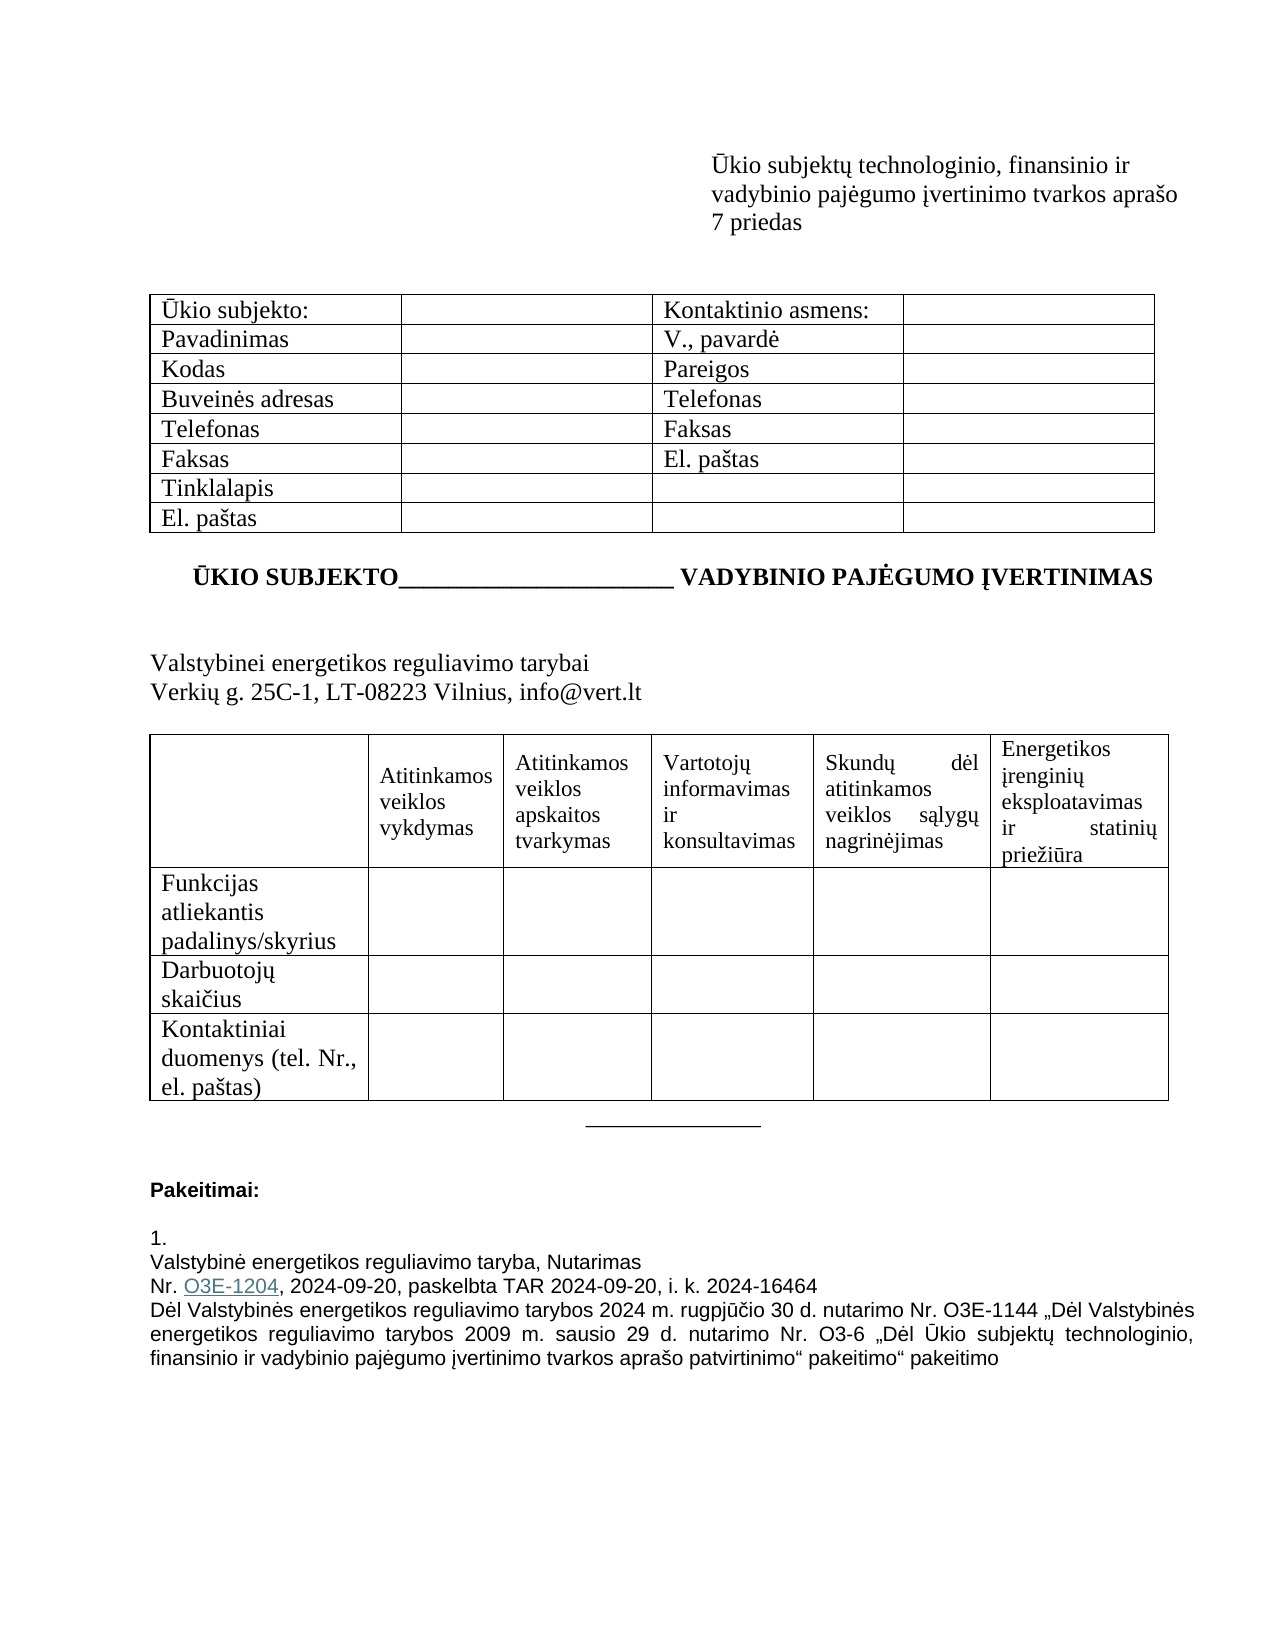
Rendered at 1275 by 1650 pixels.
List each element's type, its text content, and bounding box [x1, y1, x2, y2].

table_cell [402, 503, 652, 532]
table_header [151, 735, 368, 867]
table_cell [904, 384, 1154, 413]
table_cell [991, 1014, 1168, 1100]
table_header Vartotojų informavimas ir konsultavimas [652, 735, 813, 867]
table_cell [402, 444, 652, 472]
table_header Kontaktinio asmens: [653, 295, 903, 323]
table_cell [504, 956, 651, 1013]
table_cell [402, 354, 652, 383]
table_cell [904, 503, 1154, 532]
table_cell [369, 1014, 503, 1100]
table_cell [814, 1014, 990, 1100]
table_cell Telefonas [653, 384, 903, 413]
table_cell [904, 325, 1154, 353]
table_cell El. paštas [653, 444, 903, 472]
table_cell [402, 474, 652, 502]
table_header Atitinkamos veiklos vykdymas [369, 735, 503, 867]
table_cell Faksas [653, 414, 903, 443]
table_cell [991, 868, 1168, 954]
text ŪKIO SUBJEKTO______________________ VADYBINIO PAJĖGUMO ĮVERTINIMAS [150, 562, 1196, 591]
table_cell Funkcijas atliekantis padalinys/skyrius [151, 868, 368, 954]
table_cell Pareigos [653, 354, 903, 383]
table_cell Telefonas [151, 414, 401, 443]
table_cell Buveinės adresas [151, 384, 401, 413]
table_cell [652, 956, 813, 1013]
table_cell Kodas [151, 354, 401, 383]
table_header [402, 295, 652, 323]
table_cell Darbuotojų skaičius [151, 956, 368, 1013]
table_cell [814, 956, 990, 1013]
text Valstybinei energetikos reguliavimo tarybai [150, 648, 1196, 677]
text Nr. O3E-1204, 2024-09-20, paskelbta TAR 2024-09-20, i. k. 2024-16464 [150, 1274, 1196, 1298]
table_header [904, 295, 1154, 323]
table_header Ūkio subjekto: [151, 295, 401, 323]
text 1. [150, 1226, 1196, 1250]
table_cell [904, 474, 1154, 502]
table_cell [814, 868, 990, 954]
table_cell [504, 1014, 651, 1100]
text vadybinio pajėgumo įvertinimo tvarkos aprašo [711, 179, 1196, 207]
table_header Skundų dėl atitinkamos veiklos sąlygų nagrinėjimas [814, 735, 990, 867]
table_header Energetikos įrenginių eksploatavimas ir statinių priežiūra [991, 735, 1168, 867]
table_cell [402, 414, 652, 443]
table_cell [904, 414, 1154, 443]
text Dėl Valstybinės energetikos reguliavimo tarybos 2024 m. rugpjūčio 30 d. nutarimo Nr. O3E-1144 „Dėl Valstybinės energetikos reguliavimo tarybos 2009 m. sausio 29 d. nutarimo Nr. O3-6 „Dėl Ūkio subjektų technologinio, finansinio ir vadybinio pajėgumo įvertinimo tvarkos aprašo patvirtinimo“ pakeitimo“ pakeitimo [150, 1298, 1196, 1370]
table_cell [504, 868, 651, 954]
text 7 priedas [711, 207, 1196, 236]
text Pakeitimai: [150, 1178, 1196, 1202]
table_cell [402, 325, 652, 353]
table_cell El. paštas [151, 503, 401, 532]
table_cell [369, 868, 503, 954]
table_cell Faksas [151, 444, 401, 472]
table_header Atitinkamos veiklos apskaitos tvarkymas [504, 735, 651, 867]
table_cell [402, 384, 652, 413]
table_cell [653, 474, 903, 502]
table_cell Pavadinimas [151, 325, 401, 353]
text Ūkio subjektų technologinio, finansinio ir [711, 150, 1196, 179]
table_cell Tinklalapis [151, 474, 401, 502]
table_cell [904, 444, 1154, 472]
table_cell Kontaktiniai duomenys (tel. Nr., el. paštas) [151, 1014, 368, 1100]
table_cell [904, 354, 1154, 383]
table_cell [653, 503, 903, 532]
table_cell [991, 956, 1168, 1013]
table_cell V., pavardė [653, 325, 903, 353]
text Verkių g. 25C-1, LT-08223 Vilnius, info@vert.lt [150, 677, 1196, 706]
table_cell [369, 956, 503, 1013]
text ______________ [150, 1101, 1196, 1130]
table_cell [652, 1014, 813, 1100]
text Valstybinė energetikos reguliavimo taryba, Nutarimas [150, 1250, 1196, 1274]
table_cell [652, 868, 813, 954]
